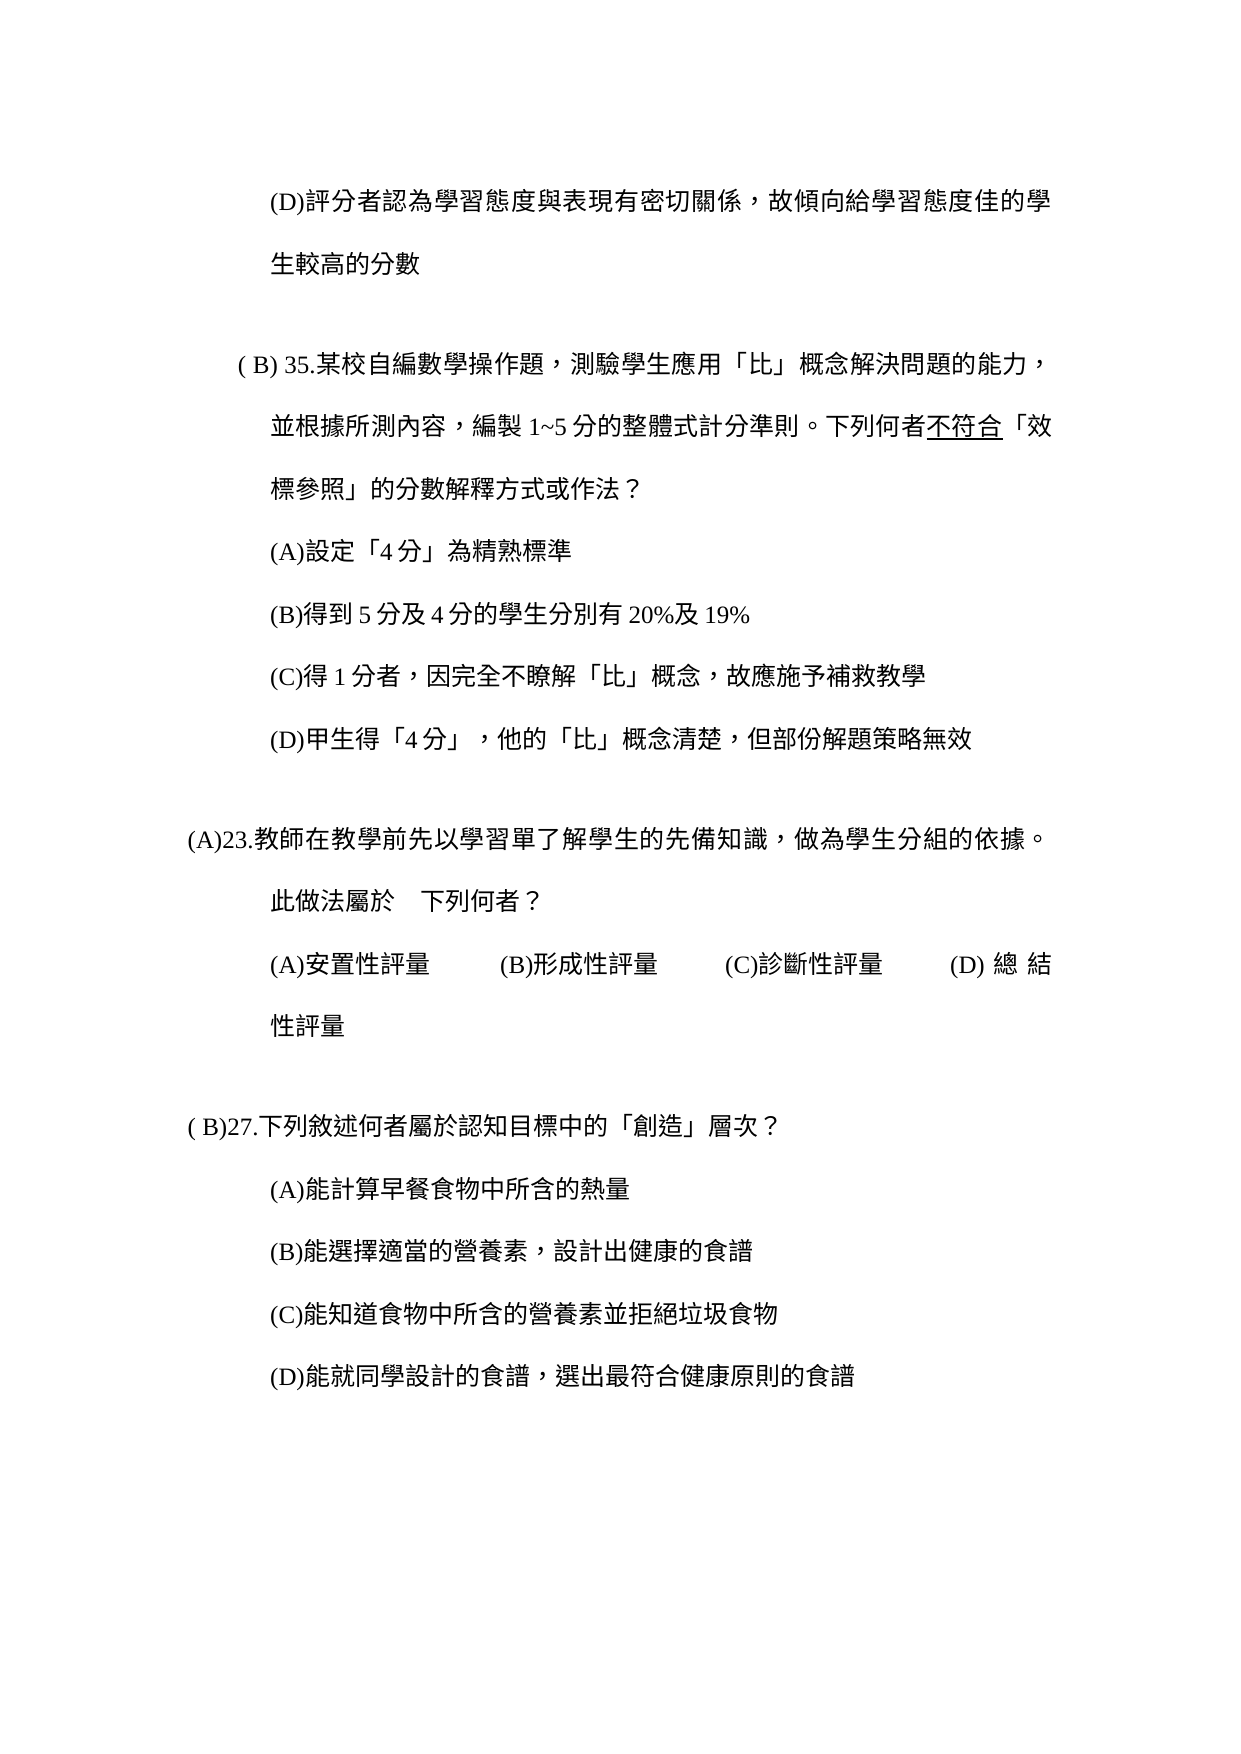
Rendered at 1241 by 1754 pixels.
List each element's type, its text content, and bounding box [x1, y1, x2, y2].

text (C)能知道食物中所含的營養素並拒絕垃圾食物 [187, 1271, 1053, 1333]
text ( B) 35.某校自編數學操作題，測驗學生應用「比」概念解決問題的能力，並根據所測內容，編製1~5分的整體式計分準則。下列何者不符合「效標參照」的分數解釋方式或作法？ [187, 321, 1053, 508]
text (C)得1分者，因完全不瞭解「比」概念，故應施予補救教學 [187, 633, 1053, 696]
text (D)評分者認為學習態度與表現有密切關係，故傾向給學習態度佳的學生較高的分數 [187, 158, 1053, 283]
text (B)得到5分及4分的學生分別有20%及19% [187, 571, 1053, 633]
text (A)23.教師在教學前先以學習單了解學生的先備知識，做為學生分組的依據。此做法屬於 下列何者？ [187, 796, 1053, 921]
text (D)甲生得「4分」，他的「比」概念清楚，但部份解題策略無效 [187, 696, 1053, 758]
text (B)能選擇適當的營養素，設計出健康的食譜 [187, 1208, 1053, 1271]
text (A)安置性評量 (B)形成性評量 (C)診斷性評量 (D)總結性評量 [187, 921, 1053, 1046]
text (A)設定「4分」為精熟標準 [187, 508, 1053, 571]
text (A)能計算早餐食物中所含的熱量 [187, 1146, 1053, 1208]
text (D)能就同學設計的食譜，選出最符合健康原則的食譜 [187, 1333, 1053, 1396]
text ( B)27.下列敘述何者屬於認知目標中的「創造」層次？ [187, 1083, 1053, 1146]
